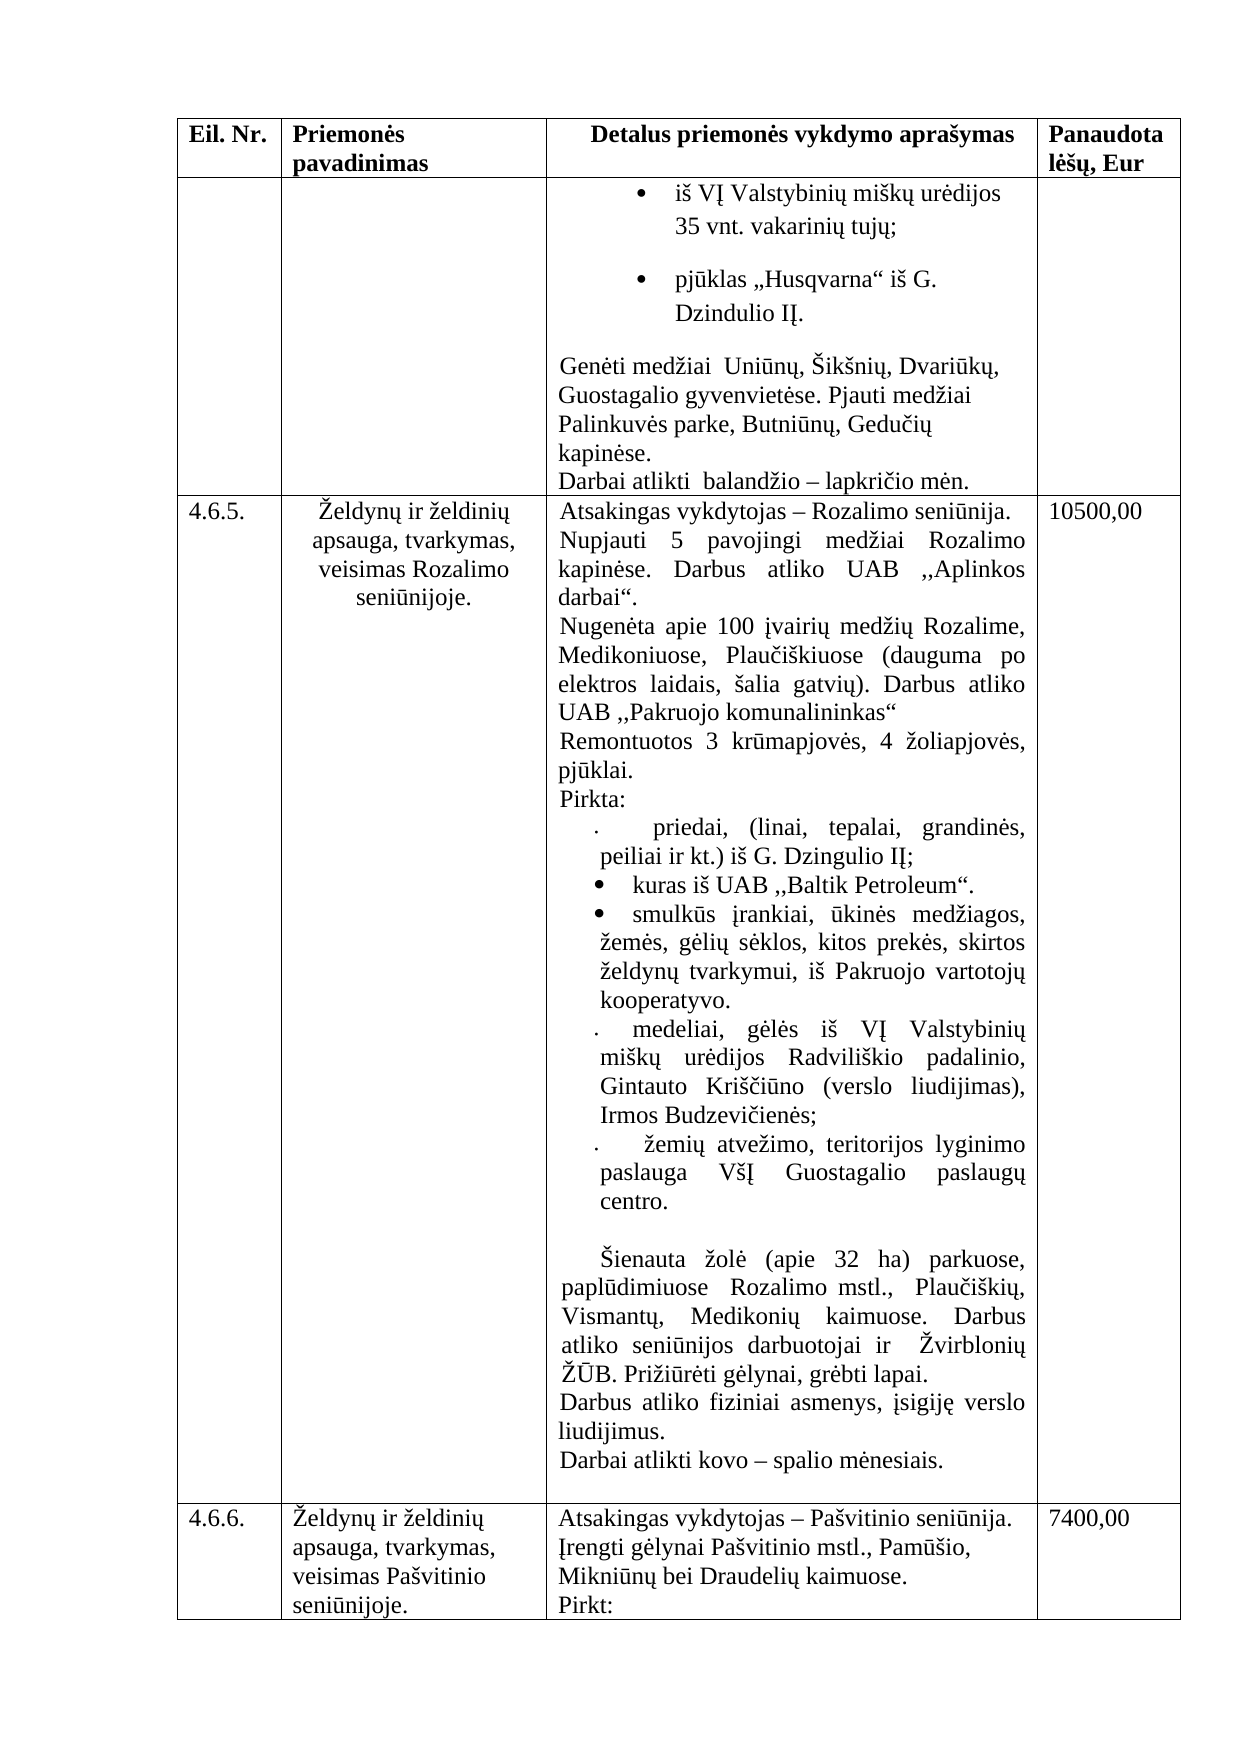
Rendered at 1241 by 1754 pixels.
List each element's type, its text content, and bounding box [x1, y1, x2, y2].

table_cell Želdynų ir želdinių apsauga, tvarkymas, veisimas Rozalimo seniūnijoje. [282, 496, 546, 1502]
table_cell [178, 178, 281, 495]
table_cell Želdynų ir želdinių apsauga, tvarkymas, veisimas Pašvitinio seniūnijoje. [282, 1504, 546, 1618]
table_cell 4.6.6. [178, 1504, 281, 1618]
table_cell Atsakingas vykdytojas – Guostagalio seniūnas. Šiai priemonei skirtos lėšos panaudotos gėlynų sodinukų, trąšų, durpių substrato įsigijimui. Pirkta: kuras žolės pjovimui Guostagalio, Šikšnių, Degėsių kaimuose; gėlių daigai iš Astos Čivilytės Kriščiūnienės, Donatos Onos Kričiūnienės ir Ind. G. Praniulienės įm. „Anturijus“; trąšos gėlynų priežiūrai iš Pakruojo vartotojų kooperatyvo bei durpių substratas iš UAB „Regejus“. iš VĮ Valstybinių miškų urėdijos 35 vnt. vakarinių tujų; pjūklas „Husqvarna“ iš G. Dzindulio IĮ. Genėti medžiai Uniūnų, Šikšnių, Dvariūkų, Guostagalio gyvenvietėse. Pjauti medžiai Palinkuvės parke, Butniūnų, Gedučių kapinėse. Darbai atlikti balandžio – lapkričio mėn. [547, 178, 1037, 495]
table_cell 4.6.5. [178, 496, 281, 1502]
table_cell 10500,00 [1038, 496, 1180, 1502]
table_cell 7400,00 [1038, 1504, 1180, 1618]
table_cell [282, 178, 546, 495]
table_cell Atsakingas vykdytojas – Rozalimo seniūnija. Nupjauti 5 pavojingi medžiai Rozalimo kapinėse. Darbus atliko UAB ,,Aplinkos darbai“. Nugenėta apie 100 įvairių medžių Rozalime, Medikoniuose, Plaučiškiuose (dauguma po elektros laidais, šalia gatvių). Darbus atliko UAB ,,Pakruojo komunalininkas“ Remontuotos 3 krūmapjovės, 4 žoliapjovės, pjūklai. Pirkta: priedai, (linai, tepalai, grandinės, peiliai ir kt.) iš G. Dzingulio IĮ; kuras iš UAB ,,Baltik Petroleum“. smulkūs įrankiai, ūkinės medžiagos, žemės, gėlių sėklos, kitos prekės, skirtos želdynų tvarkymui, iš Pakruojo vartotojų kooperatyvo. medeliai, gėlės iš VĮ Valstybinių miškų urėdijos Radviliškio padalinio, Gintauto Kriščiūno (verslo liudijimas), Irmos Budzevičienės; žemių atvežimo, teritorijos lyginimo paslauga VšĮ Guostagalio paslaugų centro. Šienauta žolė (apie 32 ha) parkuose, paplūdimiuose Rozalimo mstl., Plaučiškių, Vismantų, Medikonių kaimuose. Darbus atliko seniūnijos darbuotojai ir Žvirblonių ŽŪB. Prižiūrėti gėlynai, grėbti lapai. Darbus atliko fiziniai asmenys, įsigiję verslo liudijimus. Darbai atlikti kovo – spalio mėnesiais. [547, 496, 1037, 1502]
table_cell [1038, 178, 1180, 495]
table_cell Atsakingas vykdytojas – Pašvitinio seniūnija. Įrengti gėlynai Pašvitinio mstl., Pamūšio, Mikniūnų bei Draudelių kaimuose. Pirkt: gėlių daigai iš G. Kriščiūno, O. Kriščiūnienės, M. Beriozovaitės; durpės, substratas mulčiavimui iš Pakruojo vartotojų kooperatyvo; 15 vnt. šermukšnių medelių iš VĮ Valstybinių miškų urėdijos; šienauta apie 35 ha teritorija (parkai, skverai). Pirktas kuras iš UAB ,,Baltik Petroleum“. Pirkta aplinkos tvarkymo paslauga iš fizinių asmenų, įsigijusių verslo liudijimą; nupirkta žoliapjovė iš G. Dzindulio IĮ; remontuotos krūmapjovės, vejapjovės, grandininis pjūklas. Paslauga pirkta iš G. Dzindulio IĮ ir UAB ,,Pasienis“; šluotos, pirštinės, laistytuvai, kibirai, kirtikliai, vazonai iš Pakruojo vartotojų kooperatyvo; mediena iš A. Kvedaro komposto dėžės gamybai Nupjauti 6 pavojingi medžiai. Darbus atliko UAB ,,Aplinkos darbai“. Genėti medžiai. Darbus atliko UAB ,,Pakruojo komunalininkas“. Žolės pjovimo paslauga pirkta iš Guostagalio paslaugų centro. [547, 1504, 1037, 1618]
table_header Eil. Nr. [178, 119, 281, 177]
table_header Detalus priemonės vykdymo aprašymas [547, 119, 1037, 177]
table_header Panaudota lėšų, Eur [1038, 119, 1180, 177]
table_header Priemonės pavadinimas [282, 119, 546, 177]
